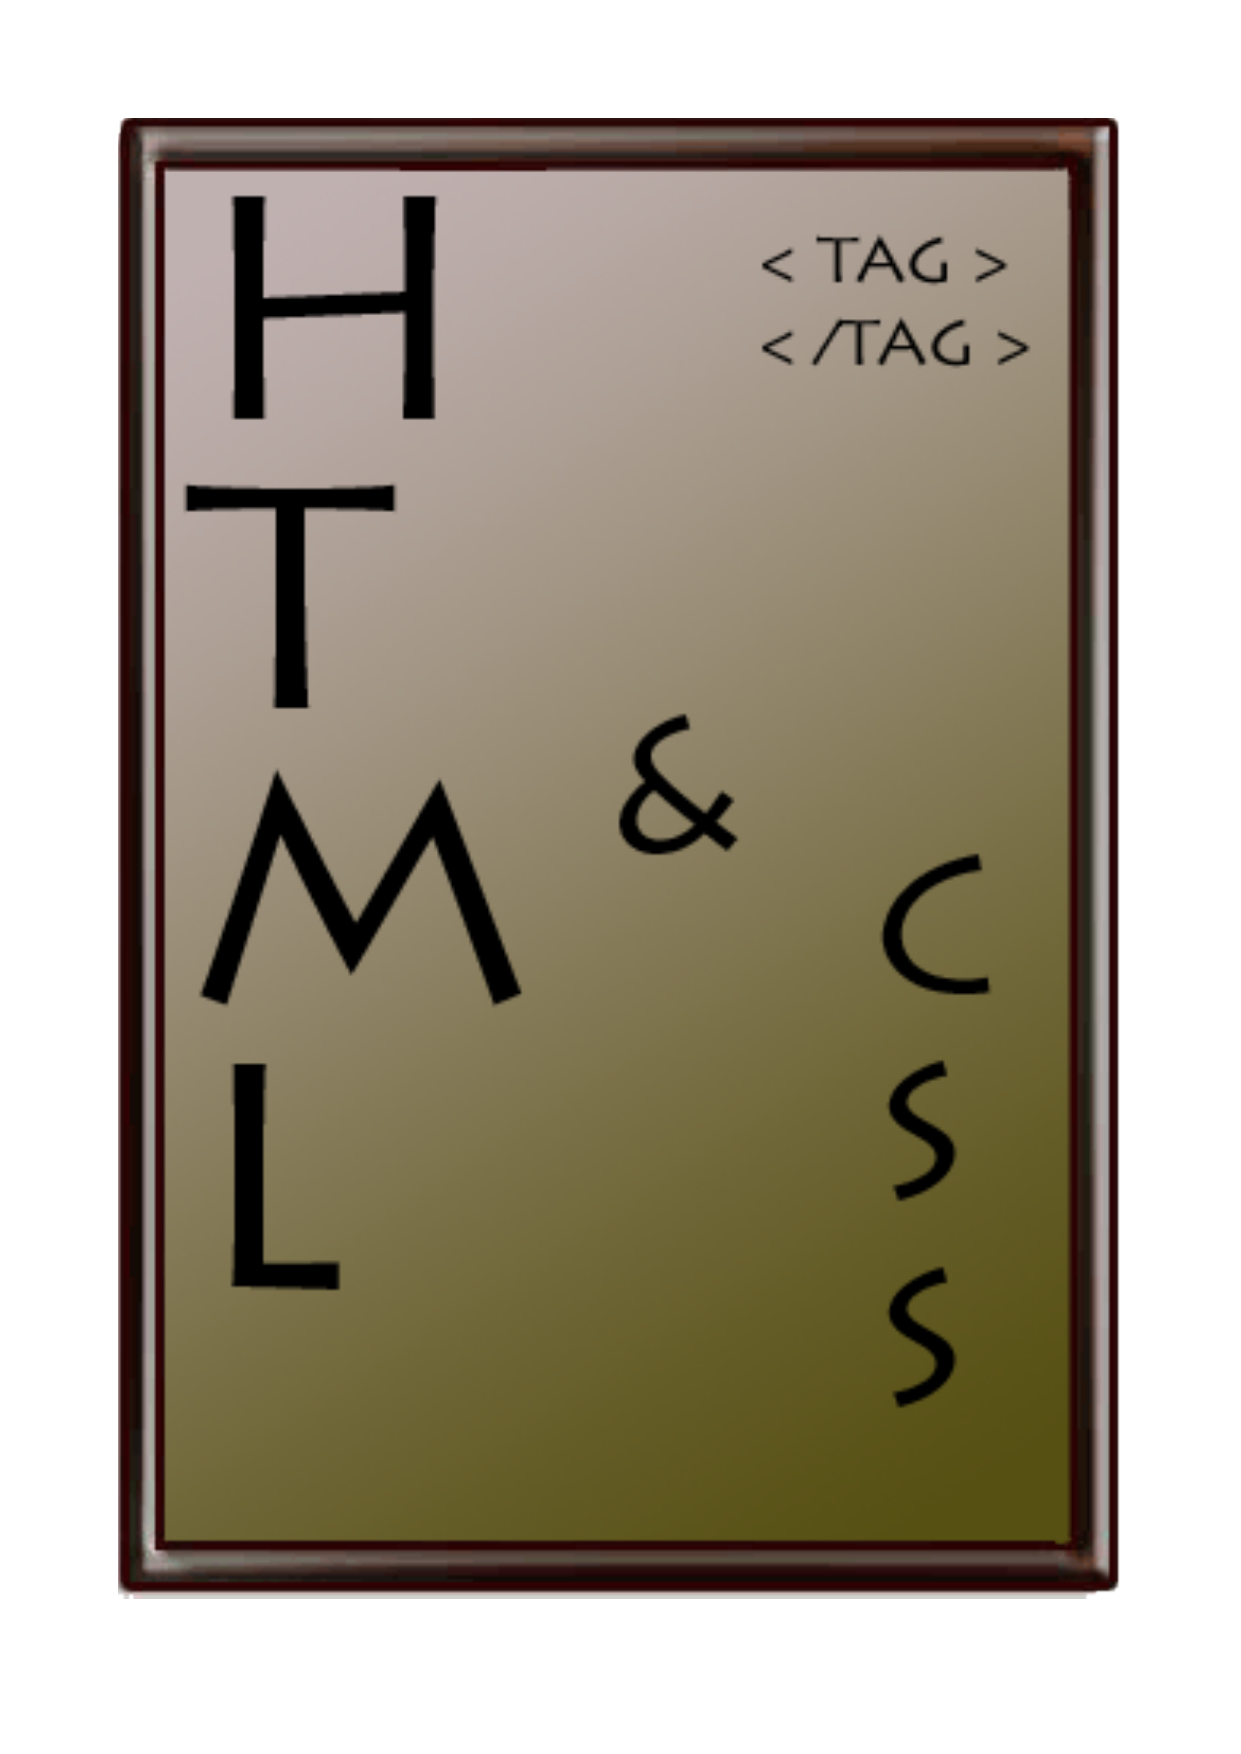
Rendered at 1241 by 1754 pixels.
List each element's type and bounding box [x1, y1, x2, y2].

picture [118, 118, 1123, 1599]
